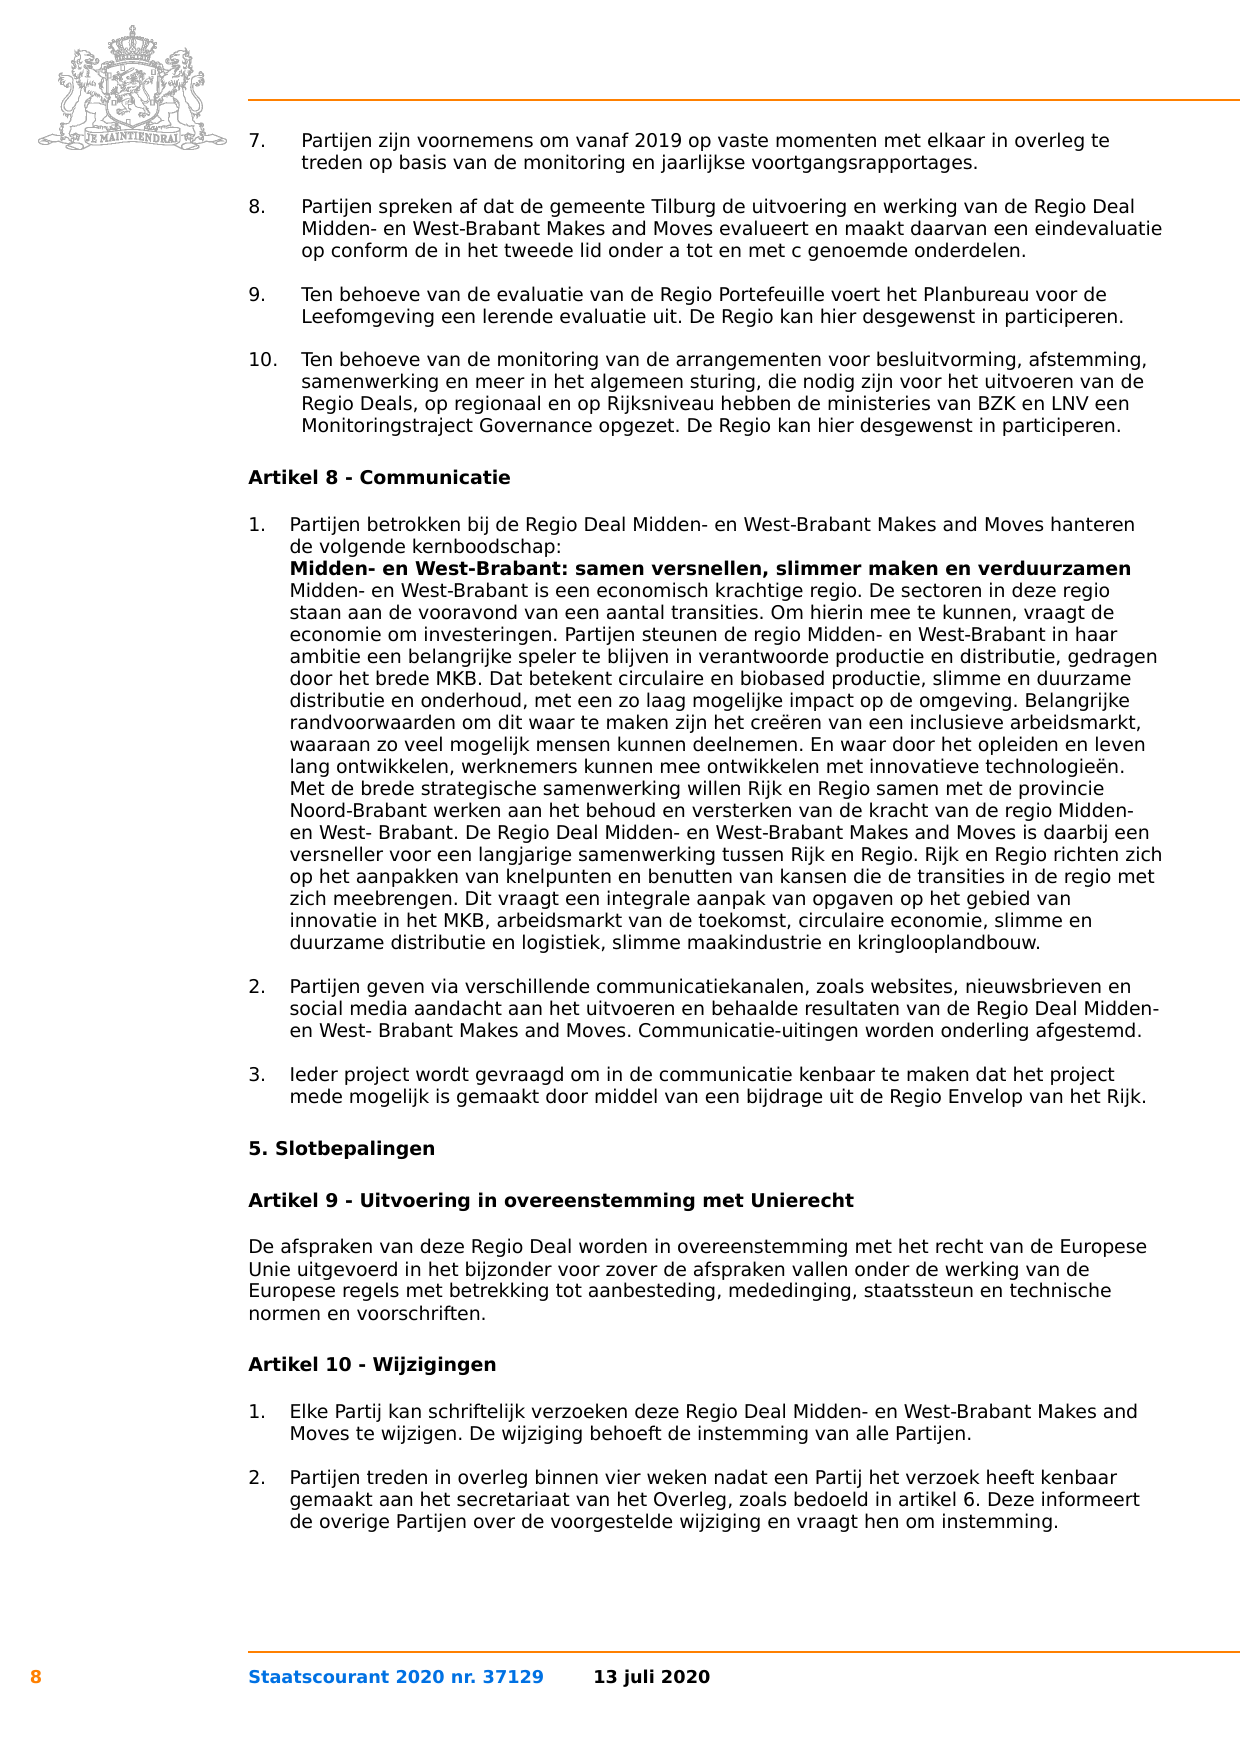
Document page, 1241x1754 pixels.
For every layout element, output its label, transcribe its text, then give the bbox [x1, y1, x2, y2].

text 10. Ten behoeve van de monitoring van de arrangementen voor besluitvorming, afstemming, samenwerking en meer in het algemeen sturing, die nodig zijn voor het uitvoeren van de Regio Deals, op regionaal en op Rijksniveau hebben de ministeries van BZK en LNV een Monitoringstraject Governance opgezet. De Regio kan hier desgewenst in participeren. [248, 349, 1163, 437]
subtitle Artikel 8 - Communicatie [248, 467, 1163, 489]
text De afspraken van deze Regio Deal worden in overeenstemming met het recht van de Europese Unie uitgevoerd in het bijzonder voor zover de afspraken vallen onder de werking van de Europese regels met betrekking tot aanbesteding, mededinging, staatssteun en technische normen en voorschriften. [248, 1236, 1163, 1324]
text Midden- en West-Brabant is een economisch krachtige regio. De sectoren in deze regio staan aan de vooravond van een aantal transities. Om hierin mee te kunnen, vraagt de economie om investeringen. Partijen steunen de regio Midden- en West-Brabant in haar ambitie een belangrijke speler te blijven in verantwoorde productie en distributie, gedragen door het brede MKB. Dat betekent circulaire en biobased productie, slimme en duurzame distributie en onderhoud, met een zo laag mogelijke impact op de omgeving. Belangrijke randvoorwaarden om dit waar te maken zijn het creëren van een inclusieve arbeidsmarkt, waaraan zo veel mogelijk mensen kunnen deelnemen. En waar door het opleiden en leven lang ontwikkelen, werknemers kunnen mee ontwikkelen met innovatieve technologieën. [289, 580, 1163, 778]
text 1. Elke Partij kan schriftelijk verzoeken deze Regio Deal Midden- en West-Brabant Makes and Moves te wijzigen. De wijziging behoeft de instemming van alle Partijen. [248, 1401, 1163, 1445]
text 2. Partijen geven via verschillende communicatiekanalen, zoals websites, nieuwsbrieven en social media aandacht aan het uitvoeren en behaalde resultaten van de Regio Deal Midden- en West- Brabant Makes and Moves. Communicatie-uitingen worden onderling afgestemd. [248, 976, 1163, 1042]
subtitle Artikel 9 - Uitvoering in overeenstemming met Unierecht [248, 1189, 1163, 1211]
text 2. Partijen treden in overleg binnen vier weken nadat een Partij het verzoek heeft kenbaar gemaakt aan het secretariaat van het Overleg, zoals bedoeld in artikel 6. Deze informeert de overige Partijen over de voorgestelde wijziging en vraagt hen om instemming. [248, 1467, 1163, 1533]
subtitle 5. Slotbepalingen [248, 1137, 1163, 1159]
text 8. Partijen spreken af dat de gemeente Tilburg de uitvoering en werking van de Regio Deal Midden- en West-Brabant Makes and Moves evalueert en maakt daarvan een eindevaluatie op conform de in het tweede lid onder a tot en met c genoemde onderdelen. [248, 196, 1163, 262]
text Met de brede strategische samenwerking willen Rijk en Regio samen met de provincie Noord-Brabant werken aan het behoud en versterken van de kracht van de regio Midden- en West- Brabant. De Regio Deal Midden- en West-Brabant Makes and Moves is daarbij een versneller voor een langjarige samenwerking tussen Rijk en Regio. Rijk en Regio richten zich op het aanpakken van knelpunten en benutten van kansen die de transities in de regio met zich meebrengen. Dit vraagt een integrale aanpak van opgaven op het gebied van innovatie in het MKB, arbeidsmarkt van de toekomst, circulaire economie, slimme en duurzame distributie en logistiek, slimme maakindustrie en kringlooplandbouw. [289, 778, 1163, 954]
text 9. Ten behoeve van de evaluatie van de Regio Portefeuille voert het Planbureau voor de Leefomgeving een lerende evaluatie uit. De Regio kan hier desgewenst in participeren. [248, 283, 1163, 327]
picture [38, 25, 227, 150]
subtitle Artikel 10 - Wijzigingen [248, 1354, 1163, 1376]
text Midden- en West-Brabant: samen versnellen, slimmer maken en verduurzamen [289, 558, 1163, 580]
text 7. Partijen zijn voornemens om vanaf 2019 op vaste momenten met elkaar in overleg te treden op basis van de monitoring en jaarlijkse voortgangsrapportages. [248, 130, 1163, 174]
text 1. Partijen betrokken bij de Regio Deal Midden- en West-Brabant Makes and Moves hanteren de volgende kernboodschap: [248, 514, 1163, 558]
text 3. Ieder project wordt gevraagd om in de communicatie kenbaar te maken dat het project mede mogelijk is gemaakt door middel van een bijdrage uit de Regio Envelop van het Rijk. [248, 1063, 1163, 1107]
